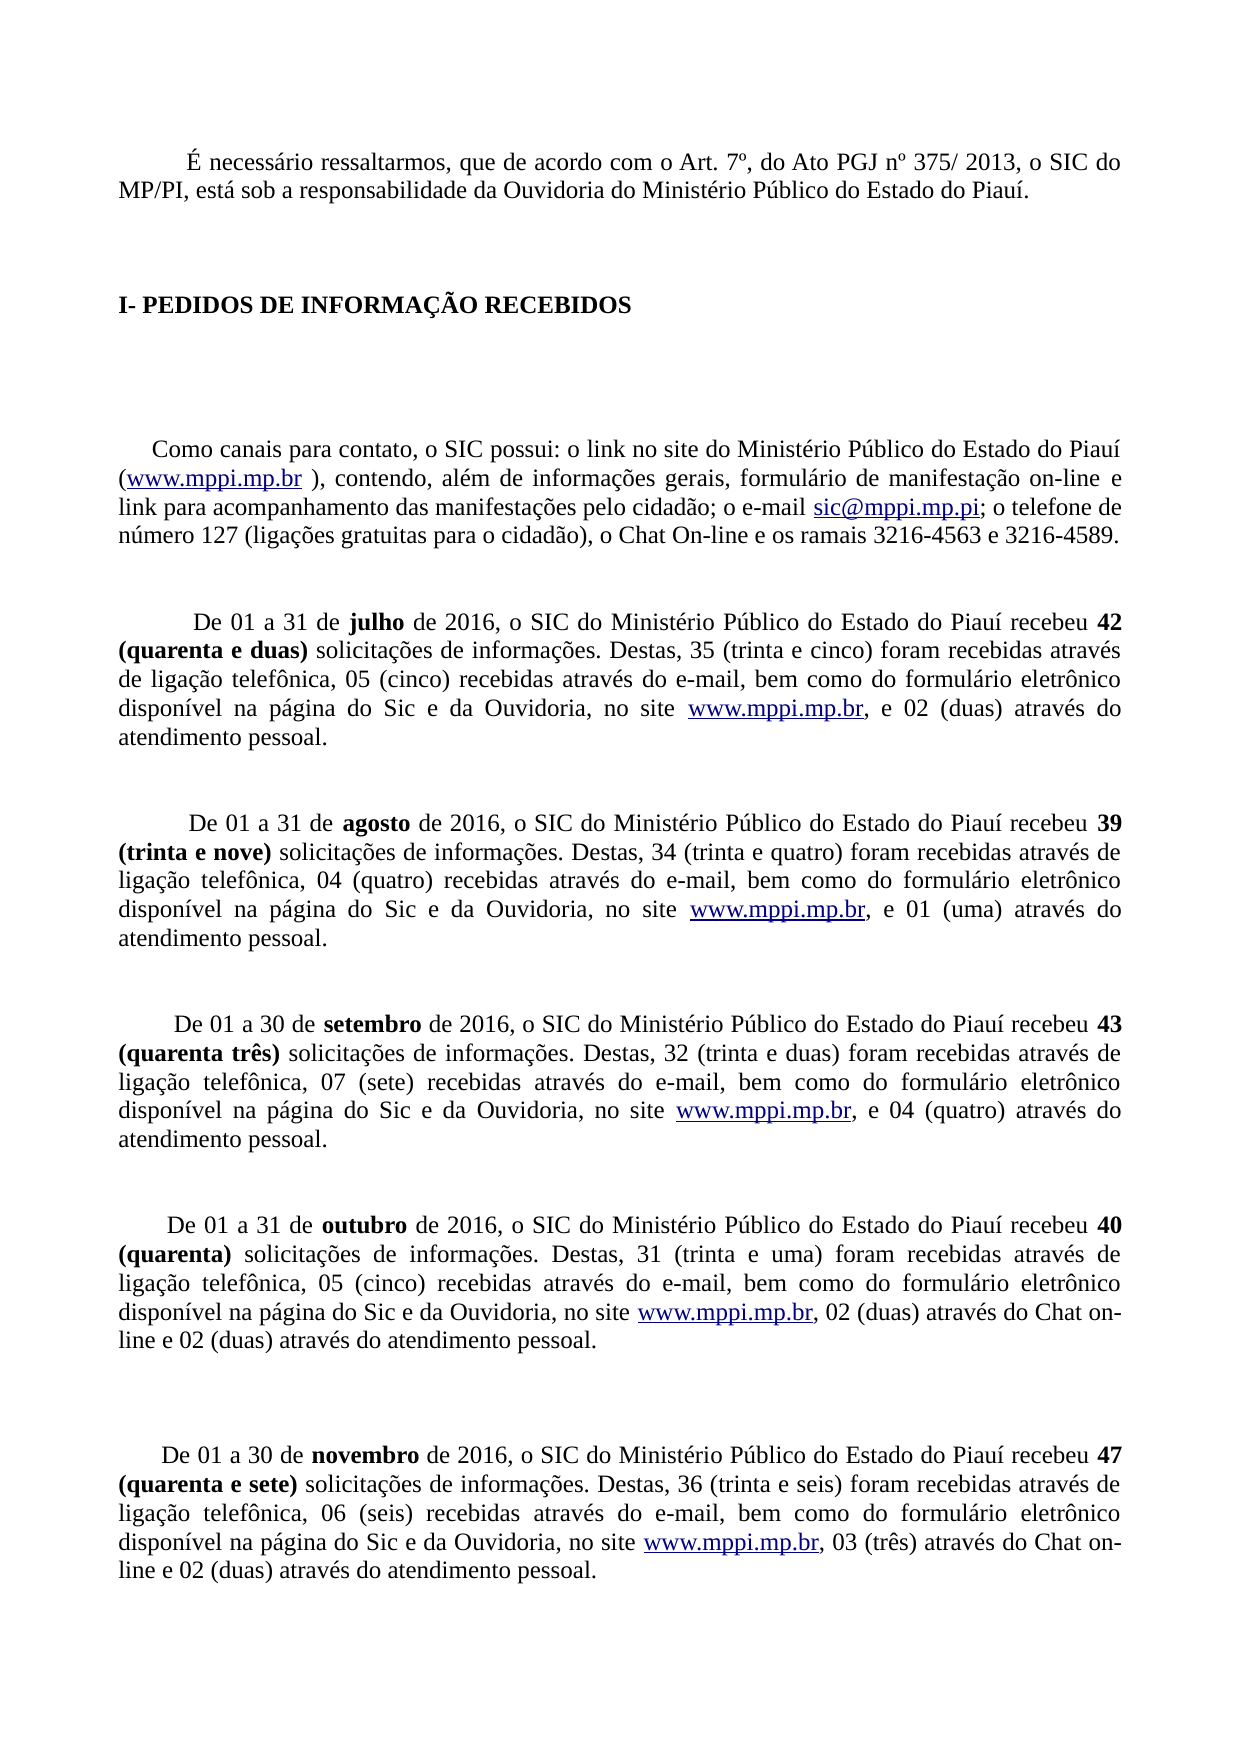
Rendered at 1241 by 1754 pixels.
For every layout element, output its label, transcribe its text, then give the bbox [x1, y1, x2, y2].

text Como canais para contato, o SIC possui: o link no site do Ministério Público do Estado do Piauí (www.mppi.mp.br ), contendo, além de informações gerais, formulário de manifestação on-line e link para acompanhamento das manifestações pelo cidadão; o e-mail sic@mppi.mp.pi; o telefone de número 127 (ligações gratuitas para o cidadão), o Chat On-line e os ramais 3216-4563 e 3216-4589. [118, 434, 1122, 549]
text De 01 a 31 de julho de 2016, o SIC do Ministério Público do Estado do Piauí recebeu 42 (quarenta e duas) solicitações de informações. Destas, 35 (trinta e cinco) foram recebidas através de ligação telefônica, 05 (cinco) recebidas através do e-mail, bem como do formulário eletrônico disponível na página do Sic e da Ouvidoria, no site www.mppi.mp.br, e 02 (duas) através do atendimento pessoal. [118, 607, 1122, 751]
text É necessário ressaltarmos, que de acordo com o Art. 7º, do Ato PGJ nº 375/ 2013, o SIC do MP/PI, está sob a responsabilidade da Ouvidoria do Ministério Público do Estado do Piauí. [118, 147, 1122, 204]
text De 01 a 31 de outubro de 2016, o SIC do Ministério Público do Estado do Piauí recebeu 40 (quarenta) solicitações de informações. Destas, 31 (trinta e uma) foram recebidas através de ligação telefônica, 05 (cinco) recebidas através do e-mail, bem como do formulário eletrônico disponível na página do Sic e da Ouvidoria, no site www.mppi.mp.br, 02 (duas) através do Chat on-line e 02 (duas) através do atendimento pessoal. [118, 1211, 1122, 1354]
text I- PEDIDOS DE INFORMAÇÃO RECEBIDOS [118, 291, 1122, 319]
text De 01 a 30 de novembro de 2016, o SIC do Ministério Público do Estado do Piauí recebeu 47 (quarenta e sete) solicitações de informações. Destas, 36 (trinta e seis) foram recebidas através de ligação telefônica, 06 (seis) recebidas através do e-mail, bem como do formulário eletrônico disponível na página do Sic e da Ouvidoria, no site www.mppi.mp.br, 03 (três) através do Chat on-line e 02 (duas) através do atendimento pessoal. [118, 1441, 1122, 1584]
text De 01 a 30 de setembro de 2016, o SIC do Ministério Público do Estado do Piauí recebeu 43 (quarenta três) solicitações de informações. Destas, 32 (trinta e duas) foram recebidas através de ligação telefônica, 07 (sete) recebidas através do e-mail, bem como do formulário eletrônico disponível na página do Sic e da Ouvidoria, no site www.mppi.mp.br, e 04 (quatro) através do atendimento pessoal. [118, 1009, 1122, 1153]
text De 01 a 31 de agosto de 2016, o SIC do Ministério Público do Estado do Piauí recebeu 39 (trinta e nove) solicitações de informações. Destas, 34 (trinta e quatro) foram recebidas através de ligação telefônica, 04 (quatro) recebidas através do e-mail, bem como do formulário eletrônico disponível na página do Sic e da Ouvidoria, no site www.mppi.mp.br, e 01 (uma) através do atendimento pessoal. [118, 808, 1122, 952]
